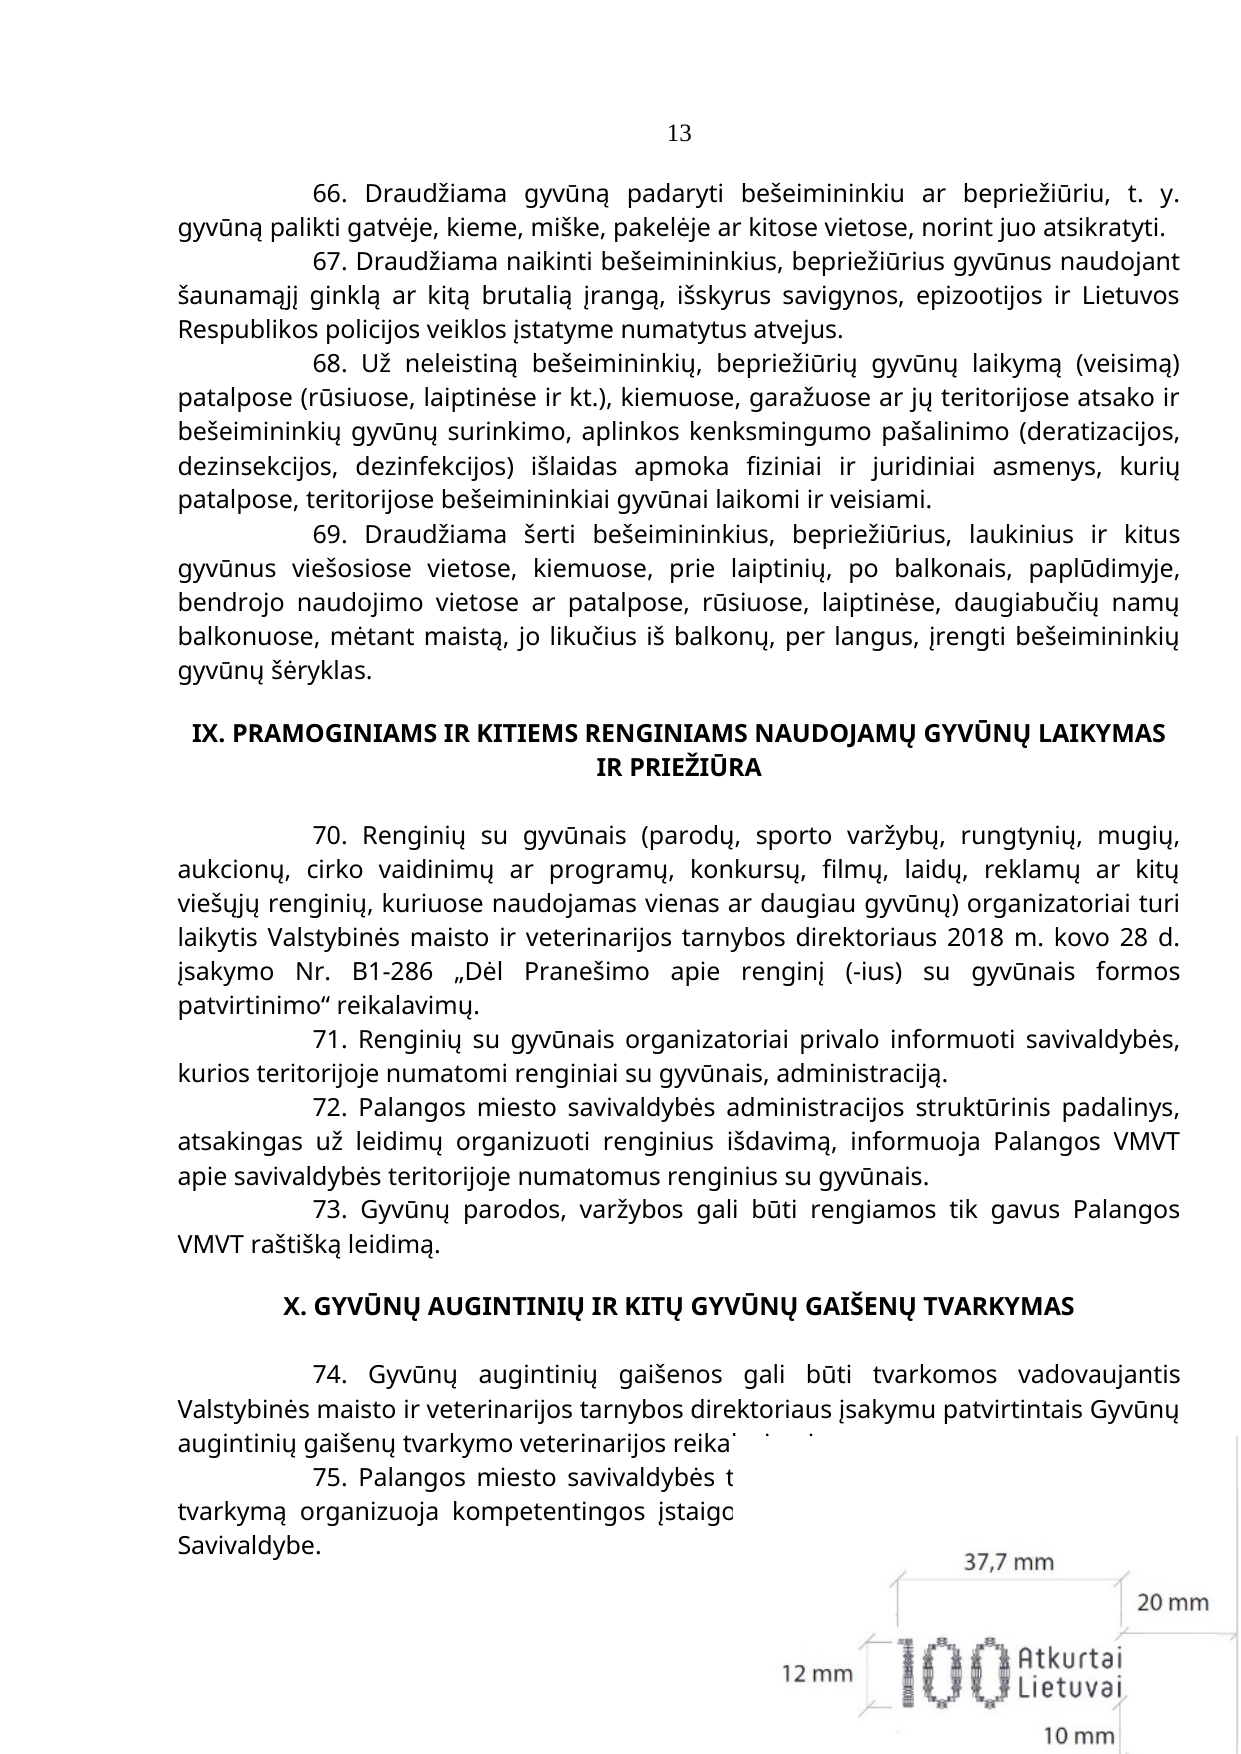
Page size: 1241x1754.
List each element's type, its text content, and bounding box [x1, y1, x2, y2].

text X. gyvūnų augintinių ir kitų gyvūnų gaišenų tvarkymas [177, 1289, 1181, 1323]
text 70. Renginių su gyvūnais (parodų, sporto varžybų, rungtynių, mugių, aukcionų, cirko vaidinimų ar programų, konkursų, filmų, laidų, reklamų ar kitų viešųjų renginių, kuriuose naudojamas vienas ar daugiau gyvūnų) organizatoriai turi laikytis Valstybinės maisto ir veterinarijos tarnybos direktoriaus 2018 m. kovo 28 d. įsakymo Nr. B1-286 „Dėl Pranešimo apie renginį (-ius) su gyvūnais formos patvirtinimo“ reikalavimų. [177, 817, 1181, 1022]
text 74. Gyvūnų augintinių gaišenos gali būti tvarkomos vadovaujantis Valstybinės maisto ir veterinarijos tarnybos direktoriaus įsakymu patvirtintais Gyvūnų augintinių gaišenų tvarkymo veterinarijos reikalavimais. [177, 1357, 1181, 1459]
text 69. Draudžiama šerti bešeimininkius, bepriežiūrius, laukinius ir kitus gyvūnus viešosiose vietose, kiemuose, prie laiptinių, po balkonais, paplūdimyje, bendrojo naudojimo vietose ar patalpose, rūsiuose, laiptinėse, daugiabučių namų balkonuose, mėtant maistą, jo likučius iš balkonų, per langus, įrengti bešeimininkių gyvūnų šėryklas. [177, 516, 1181, 687]
text 66. Draudžiama gyvūną padaryti bešeimininkiu ar bepriežiūriu, t. y. gyvūną palikti gatvėje, kieme, miške, pakelėje ar kitose vietose, norint juo atsikratyti. [177, 176, 1181, 244]
text 72. Palangos miesto savivaldybės administracijos struktūrinis padalinys, atsakingas už leidimų organizuoti renginius išdavimą, informuoja Palangos VMVT apie savivaldybės teritorijoje numatomus renginius su gyvūnais. [177, 1090, 1181, 1192]
text 75. Palangos miesto savivaldybės teritorijoje gyvūnų augintinių gaišenų tvarkymą organizuoja kompetentingos įstaigos, kurios yra sudariusios sutartis su Savivaldybe. [177, 1459, 732, 1562]
text 68. Už neleistiną bešeimininkių, bepriežiūrių gyvūnų laikymą (veisimą) patalpose (rūsiuose, laiptinėse ir kt.), kiemuose, garažuose ar jų teritorijose atsako ir bešeimininkių gyvūnų surinkimo, aplinkos kenksmingumo pašalinimo (deratizacijos, dezinsekcijos, dezinfekcijos) išlaidas apmoka fiziniai ir juridiniai asmenys, kurių patalpose, teritorijose bešeimininkiai gyvūnai laikomi ir veisiami. [177, 346, 1181, 516]
text 67. Draudžiama naikinti bešeimininkius, bepriežiūrius gyvūnus naudojant šaunamąjį ginklą ar kitą brutalią įrangą, išskyrus savigynos, epizootijos ir Lietuvos Respublikos policijos veiklos įstatyme numatytus atvejus. [177, 244, 1181, 346]
text 73. Gyvūnų parodos, varžybos gali būti rengiamos tik gavus Palangos VMVT raštišką leidimą. [177, 1192, 1181, 1260]
text IX. PRAMOGINIAMS IR KITIEMS RENGINIAMS NAUDOJAMŲ GYVŪNŲ LAIKYMAS IR PRIEŽIŪRA [177, 715, 1181, 783]
text 71. Renginių su gyvūnais organizatoriai privalo informuoti savivaldybės, kurios teritorijoje numatomi renginiai su gyvūnais, administraciją. [177, 1022, 1181, 1090]
